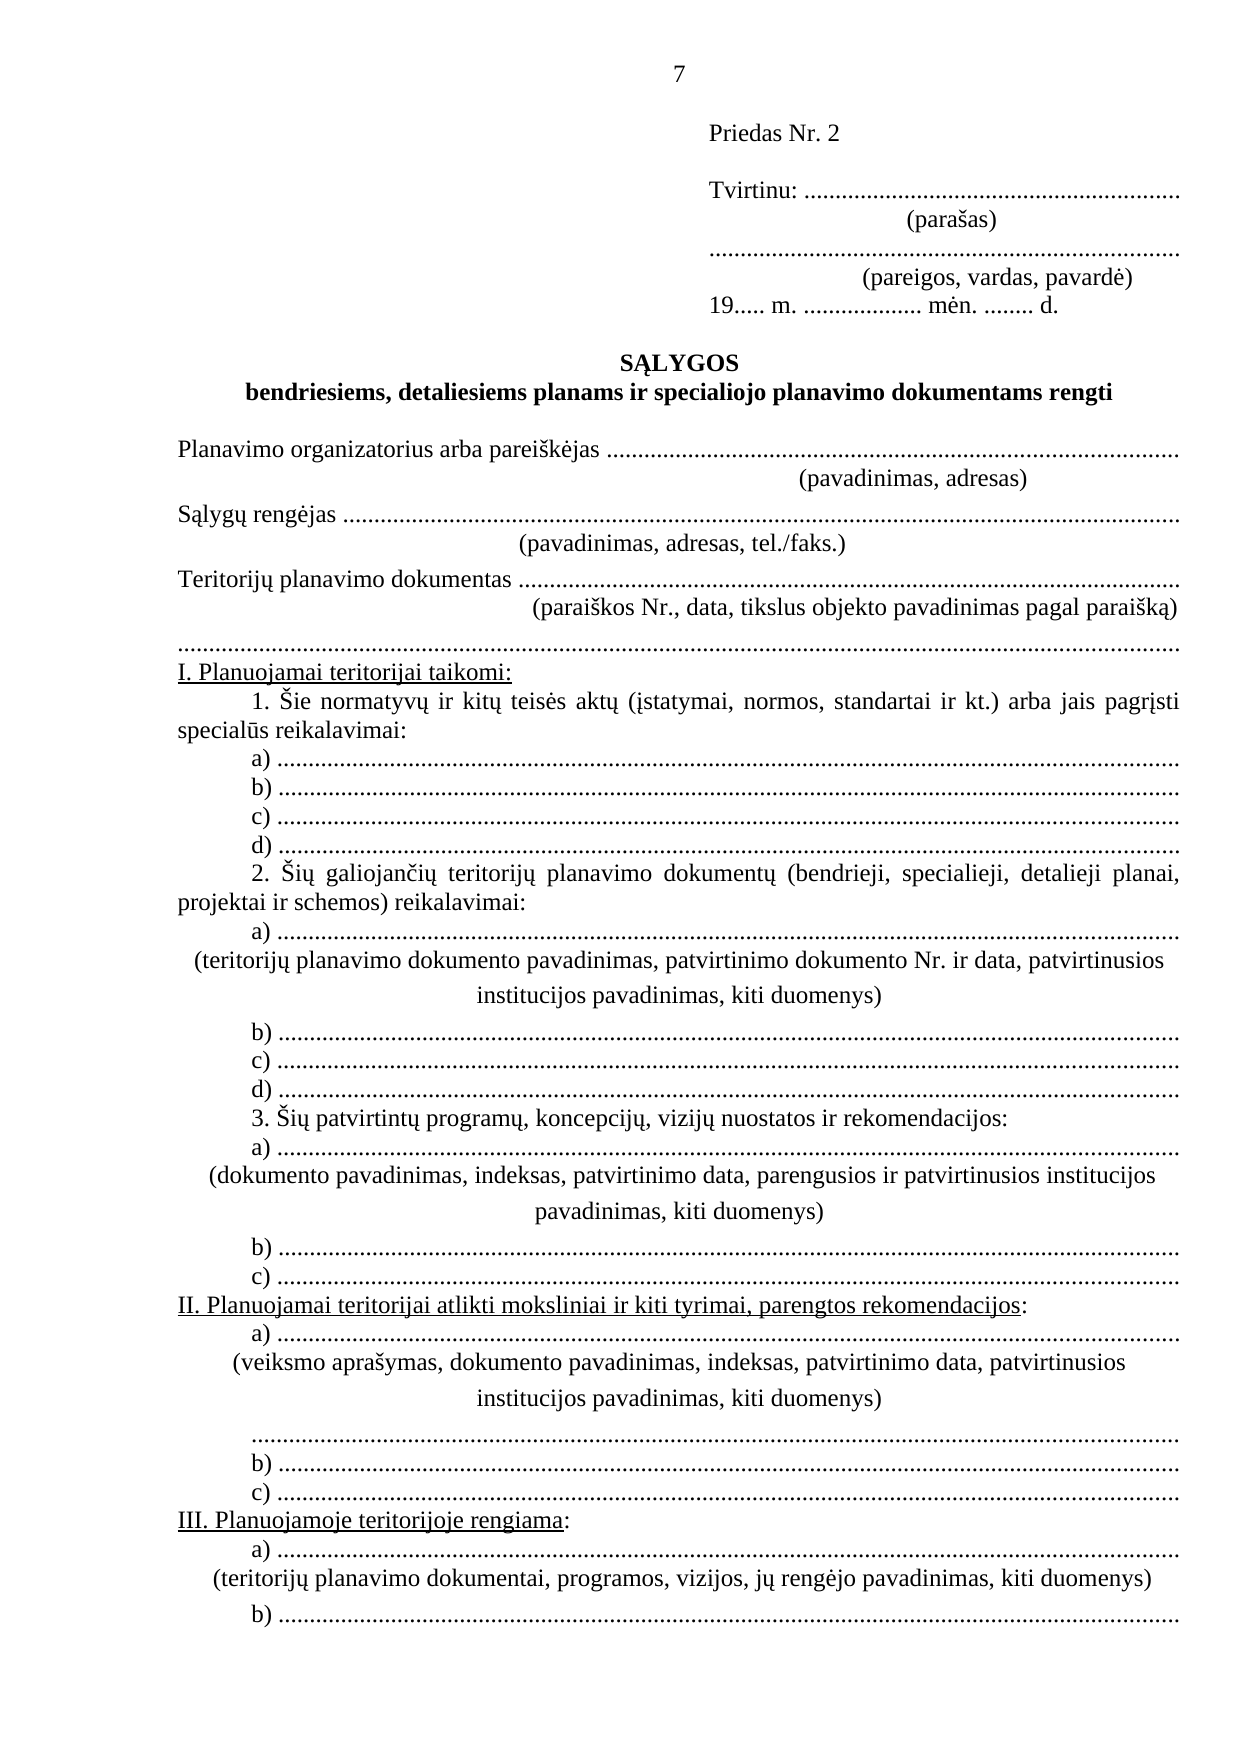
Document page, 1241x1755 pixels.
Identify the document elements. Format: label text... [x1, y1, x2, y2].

text (veiksmo aprašymas, dokumento pavadinimas, indeksas, patvirtinimo data, patvirtinusios institucijos pavadinimas, kiti duomenys) [177, 1347, 1181, 1419]
text a) [177, 1534, 1181, 1563]
text (teritorijų planavimo dokumentai, programos, vizijos, jų rengėjo pavadinimas, kiti duomenys) [177, 1563, 1181, 1599]
text 1. Šie normatyvų ir kitų teisės aktų (įstatymai, normos, standartai ir kt.) arba jais pagrįsti specialūs reikalavimai: [177, 686, 1181, 743]
text 19..... m. ................... mėn. ........ d. [177, 291, 1181, 319]
text Sąlygų rengėjas [177, 499, 1181, 528]
text I. Planuojamai teritorijai taikomi: [177, 657, 1181, 686]
text II. Planuojamai teritorijai atlikti moksliniai ir kiti tyrimai, parengtos rekomendacijos: [177, 1290, 1181, 1318]
text b) [177, 1017, 1181, 1045]
text b) [177, 1599, 1181, 1627]
text Teritorijų planavimo dokumentas [177, 564, 1181, 592]
text (paraiškos Nr., data, tikslus objekto pavadinimas pagal paraišką) [177, 592, 1181, 628]
text a) [177, 743, 1181, 772]
text a) [177, 1318, 1181, 1347]
text 2. Šių galiojančių teritorijų planavimo dokumentų (bendrieji, specialieji, detalieji planai, projektai ir schemos) reikalavimai: [177, 858, 1181, 916]
text b) [177, 772, 1181, 801]
text (pareigos, vardas, pavardė) [177, 262, 1181, 291]
text Priedas Nr. 2 [177, 118, 1181, 147]
text c) [177, 1261, 1181, 1290]
text a) [177, 1132, 1181, 1160]
text (pavadinimas, adresas) [177, 463, 1181, 499]
text c) [177, 1477, 1181, 1505]
text SĄLYGOS [177, 348, 1181, 377]
text bendriesiems, detaliesiems planams ir specialiojo planavimo dokumentams rengti [177, 377, 1181, 406]
text d) [177, 1074, 1181, 1103]
text Planavimo organizatorius arba pareiškėjas [177, 434, 1181, 463]
text (parašas) [177, 204, 1181, 233]
text III. Planuojamoje teritorijoje rengiama: [177, 1505, 1181, 1534]
text b) [177, 1448, 1181, 1477]
text (teritorijų planavimo dokumento pavadinimas, patvirtinimo dokumento Nr. ir data, patvirtinusios institucijos pavadinimas, kiti duomenys) [177, 945, 1181, 1017]
text c) [177, 801, 1181, 830]
text d) [177, 830, 1181, 858]
text 3. Šių patvirtintų programų, koncepcijų, vizijų nuostatos ir rekomendacijos: [177, 1103, 1181, 1132]
text a) [177, 916, 1181, 945]
text Tvirtinu: [177, 176, 1181, 204]
text b) [177, 1232, 1181, 1261]
text c) [177, 1045, 1181, 1074]
text (pavadinimas, adresas, tel./faks.) [177, 528, 1181, 564]
text (dokumento pavadinimas, indeksas, patvirtinimo data, parengusios ir patvirtinusios institucijos pavadinimas, kiti duomenys) [177, 1160, 1181, 1232]
